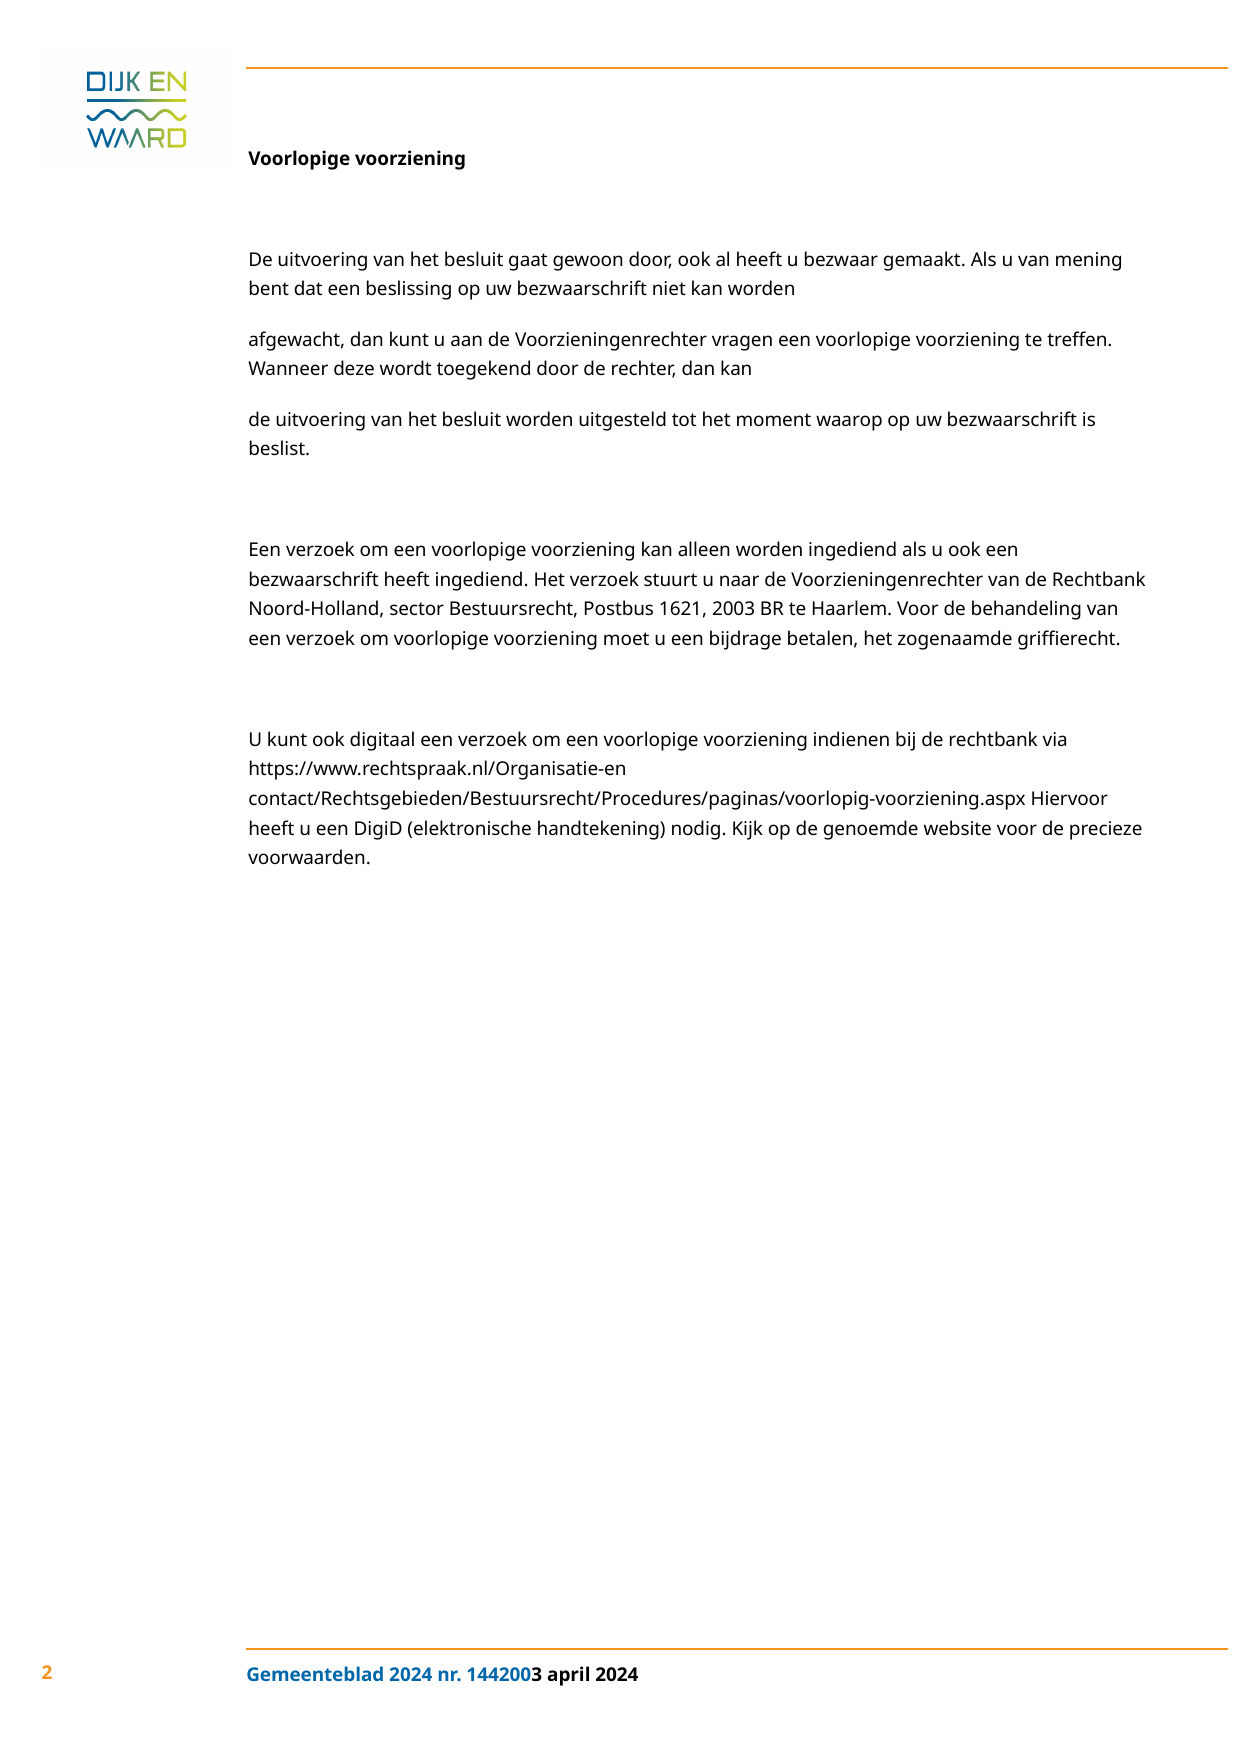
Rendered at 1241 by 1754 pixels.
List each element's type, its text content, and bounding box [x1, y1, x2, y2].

text Voorlopige voorziening [248, 145, 1152, 171]
text De uitvoering van het besluit gaat gewoon door, ook al heeft u bezwaar gemaakt. Als u van mening bent dat een beslissing op uw bezwaarschrift niet kan worden [248, 246, 1152, 301]
text U kunt ook digitaal een verzoek om een voorlopige voorziening indienen bij de rechtbank via https://www.rechtspraak.nl/Organisatie-en contact/Rechtsgebieden/Bestuursrecht/Procedures/paginas/voorlopig-voorziening.aspx Hiervoor heeft u een DigiD (elektronische handtekening) nodig. Kijk op de genoemde website voor de precieze voorwaarden. [248, 726, 1152, 870]
picture [41, 47, 231, 172]
text de uitvoering van het besluit worden uitgesteld tot het moment waarop op uw bezwaarschrift is beslist. [248, 406, 1152, 461]
text afgewacht, dan kunt u aan de Voorzieningenrechter vragen een voorlopige voorziening te treffen. Wanneer deze wordt toegekend door de rechter, dan kan [248, 326, 1152, 381]
text Een verzoek om een voorlopige voorziening kan alleen worden ingediend als u ook een bezwaarschrift heeft ingediend. Het verzoek stuurt u naar de Voorzieningenrechter van de Rechtbank Noord-Holland, sector Bestuursrecht, Postbus 1621, 2003 BR te Haarlem. Voor de behandeling van een verzoek om voorlopige voorziening moet u een bijdrage betalen, het zogenaamde griffierecht. [248, 536, 1152, 651]
